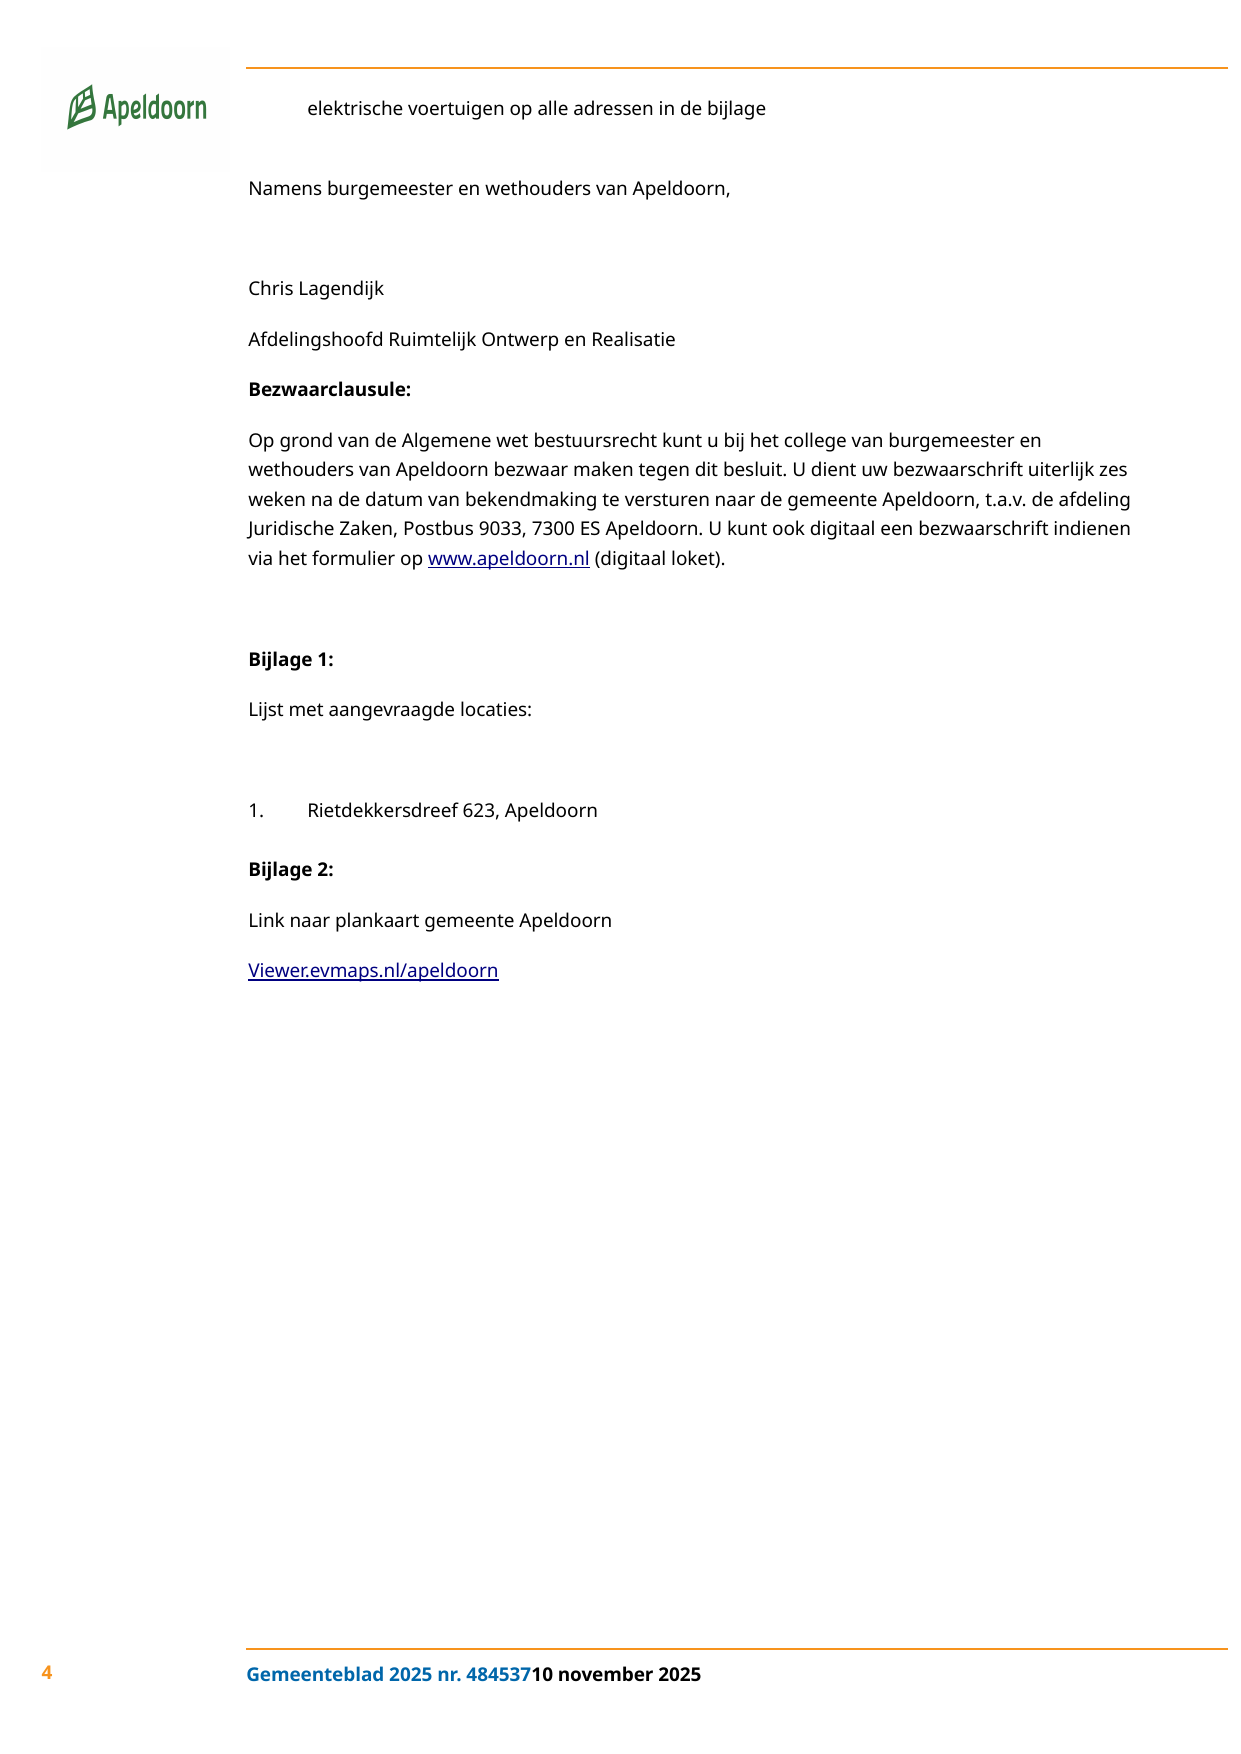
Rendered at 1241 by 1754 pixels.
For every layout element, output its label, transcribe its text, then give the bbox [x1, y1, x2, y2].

text Bijlage 1: [248, 646, 1152, 672]
list Rietdekkersdreef 623, Apeldoorn [248, 797, 1152, 823]
text Lijst met aangevraagde locaties: [248, 696, 1152, 722]
list elektrische voertuigen op alle adressen in de bijlage [248, 95, 1152, 121]
text Bezwaarclausule: [248, 376, 1152, 402]
text Namens burgemeester en wethouders van Apeldoorn, [248, 175, 1152, 201]
text Chris Lagendijk [248, 276, 1152, 301]
text Link naar plankaart gemeente Apeldoorn [248, 907, 1152, 933]
text Op grond van de Algemene wet bestuursrecht kunt u bij het college van burgemeester en wethouders van Apeldoorn bezwaar maken tegen dit besluit. U dient uw bezwaarschrift uiterlijk zes weken na de datum van bekendmaking te versturen naar de gemeente Apeldoorn, t.a.v. de afdeling Juridische Zaken, Postbus 9033, 7300 ES Apeldoorn. U kunt ook digitaal een bezwaarschrift indienen via het formulier op www.apeldoorn.nl (digitaal loket). [248, 427, 1152, 571]
text Afdelingshoofd Ruimtelijk Ontwerp en Realisatie [248, 326, 1152, 352]
text Viewer.evmaps.nl/apeldoorn [248, 957, 1152, 983]
picture [41, 47, 231, 172]
text Bijlage 2: [248, 856, 1152, 882]
